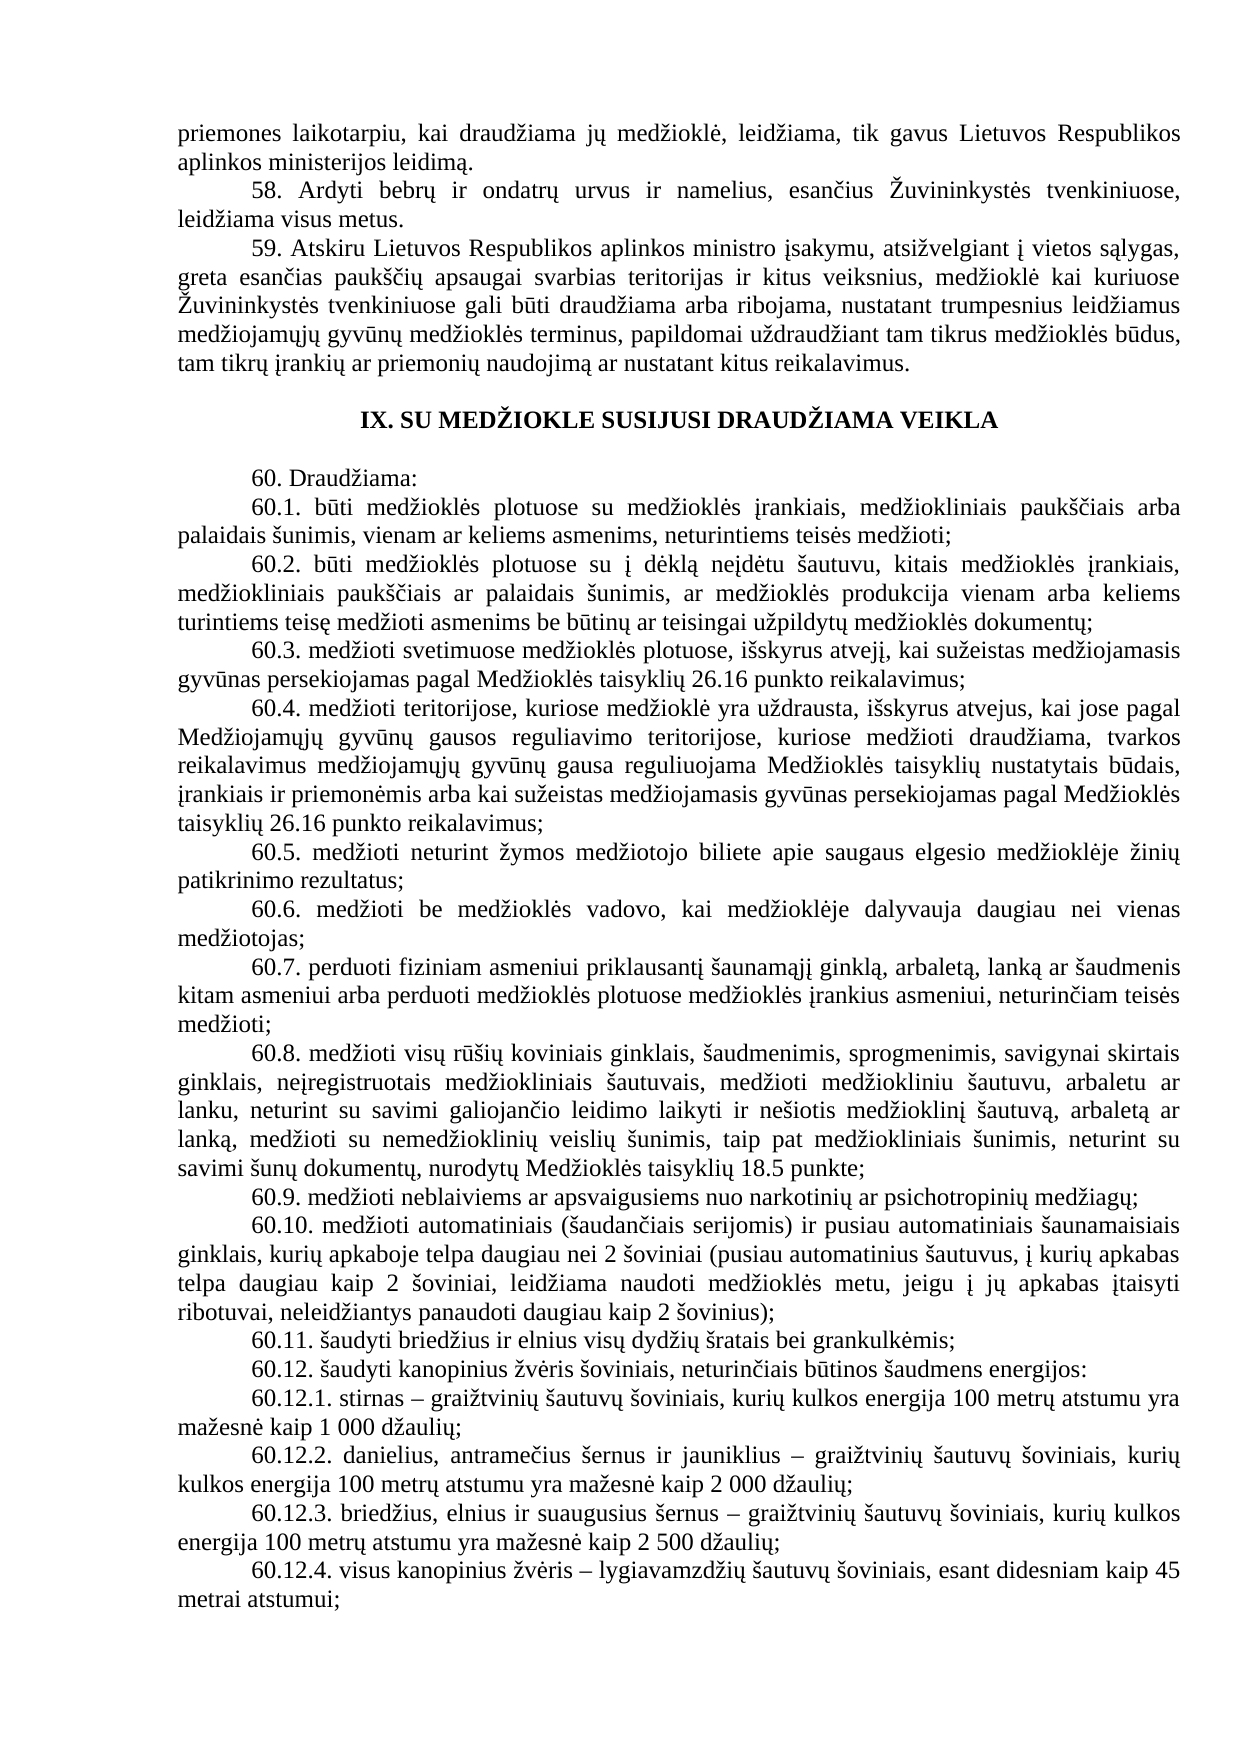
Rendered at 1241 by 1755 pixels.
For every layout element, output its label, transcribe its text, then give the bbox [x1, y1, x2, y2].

text 60. Draudžiama: [177, 463, 1181, 492]
text 60.7. perduoti fiziniam asmeniui priklausantį šaunamąjį ginklą, arbaletą, lanką ar šaudmenis kitam asmeniui arba perduoti medžioklės plotuose medžioklės įrankius asmeniui, neturinčiam teisės medžioti; [177, 952, 1181, 1038]
text priemones laikotarpiu, kai draudžiama jų medžioklė, leidžiama, tik gavus Lietuvos Respublikos aplinkos ministerijos leidimą. [177, 118, 1181, 176]
text 58. Ardyti bebrų ir ondatrų urvus ir namelius, esančius Žuvininkystės tvenkiniuose, leidžiama visus metus. [177, 176, 1181, 233]
text 59. Atskiru Lietuvos Respublikos aplinkos ministro įsakymu, atsižvelgiant į vietos sąlygas, greta esančias paukščių apsaugai svarbias teritorijas ir kitus veiksnius, medžioklė kai kuriuose Žuvininkystės tvenkiniuose gali būti draudžiama arba ribojama, nustatant trumpesnius leidžiamus medžiojamųjų gyvūnų medžioklės terminus, papildomai uždraudžiant tam tikrus medžioklės būdus, tam tikrų įrankių ar priemonių naudojimą ar nustatant kitus reikalavimus. [177, 233, 1181, 377]
text 60.8. medžioti visų rūšių koviniais ginklais, šaudmenimis, sprogmenimis, savigynai skirtais ginklais, neįregistruotais medžiokliniais šautuvais, medžioti medžiokliniu šautuvu, arbaletu ar lanku, neturint su savimi galiojančio leidimo laikyti ir nešiotis medžioklinį šautuvą, arbaletą ar lanką, medžioti su nemedžioklinių veislių šunimis, taip pat medžiokliniais šunimis, neturint su savimi šunų dokumentų, nurodytų Medžioklės taisyklių 18.5 punkte; [177, 1038, 1181, 1182]
text 60.6. medžioti be medžioklės vadovo, kai medžioklėje dalyvauja daugiau nei vienas medžiotojas; [177, 894, 1181, 952]
text 60.3. medžioti svetimuose medžioklės plotuose, išskyrus atvejį, kai sužeistas medžiojamasis gyvūnas persekiojamas pagal Medžioklės taisyklių 26.16 punkto reikalavimus; [177, 636, 1181, 693]
text 60.2. būti medžioklės plotuose su į dėklą neįdėtu šautuvu, kitais medžioklės įrankiais, medžiokliniais paukščiais ar palaidais šunimis, ar medžioklės produkcija vienam arba keliems turintiems teisę medžioti asmenims be būtinų ar teisingai užpildytų medžioklės dokumentų; [177, 549, 1181, 636]
text 60.5. medžioti neturint žymos medžiotojo biliete apie saugaus elgesio medžioklėje žinių patikrinimo rezultatus; [177, 837, 1181, 894]
text 60.12. šaudyti kanopinius žvėris šoviniais, neturinčiais būtinos šaudmens energijos: [177, 1354, 1181, 1383]
text 60.12.2. danielius, antramečius šernus ir jauniklius – graižtvinių šautuvų šoviniais, kurių kulkos energija 100 metrų atstumu yra mažesnė kaip 2 000 džaulių; [177, 1441, 1181, 1498]
text 60.12.3. briedžius, elnius ir suaugusius šernus – graižtvinių šautuvų šoviniais, kurių kulkos energija 100 metrų atstumu yra mažesnė kaip 2 500 džaulių; [177, 1498, 1181, 1556]
text 60.1. būti medžioklės plotuose su medžioklės įrankiais, medžiokliniais paukščiais arba palaidais šunimis, vienam ar keliems asmenims, neturintiems teisės medžioti; [177, 492, 1181, 549]
text 60.11. šaudyti briedžius ir elnius visų dydžių šratais bei grankulkėmis; [177, 1326, 1181, 1354]
text 60.12.4. visus kanopinius žvėris – lygiavamzdžių šautuvų šoviniais, esant didesniam kaip 45 metrai atstumui; [177, 1556, 1181, 1613]
text 60.9. medžioti neblaiviems ar apsvaigusiems nuo narkotinių ar psichotropinių medžiagų; [177, 1182, 1181, 1211]
text IX. Su medžiokle susijusi draudžiama veikla [177, 406, 1181, 434]
text 60.10. medžioti automatiniais (šaudančiais serijomis) ir pusiau automatiniais šaunamaisiais ginklais, kurių apkaboje telpa daugiau nei 2 šoviniai (pusiau automatinius šautuvus, į kurių apkabas telpa daugiau kaip 2 šoviniai, leidžiama naudoti medžioklės metu, jeigu į jų apkabas įtaisyti ribotuvai, neleidžiantys panaudoti daugiau kaip 2 šovinius); [177, 1211, 1181, 1326]
text 60.12.1. stirnas – graižtvinių šautuvų šoviniais, kurių kulkos energija 100 metrų atstumu yra mažesnė kaip 1 000 džaulių; [177, 1383, 1181, 1441]
text 60.4. medžioti teritorijose, kuriose medžioklė yra uždrausta, išskyrus atvejus, kai jose pagal Medžiojamųjų gyvūnų gausos reguliavimo teritorijose, kuriose medžioti draudžiama, tvarkos reikalavimus medžiojamųjų gyvūnų gausa reguliuojama Medžioklės taisyklių nustatytais būdais, įrankiais ir priemonėmis arba kai sužeistas medžiojamasis gyvūnas persekiojamas pagal Medžioklės taisyklių 26.16 punkto reikalavimus; [177, 693, 1181, 837]
